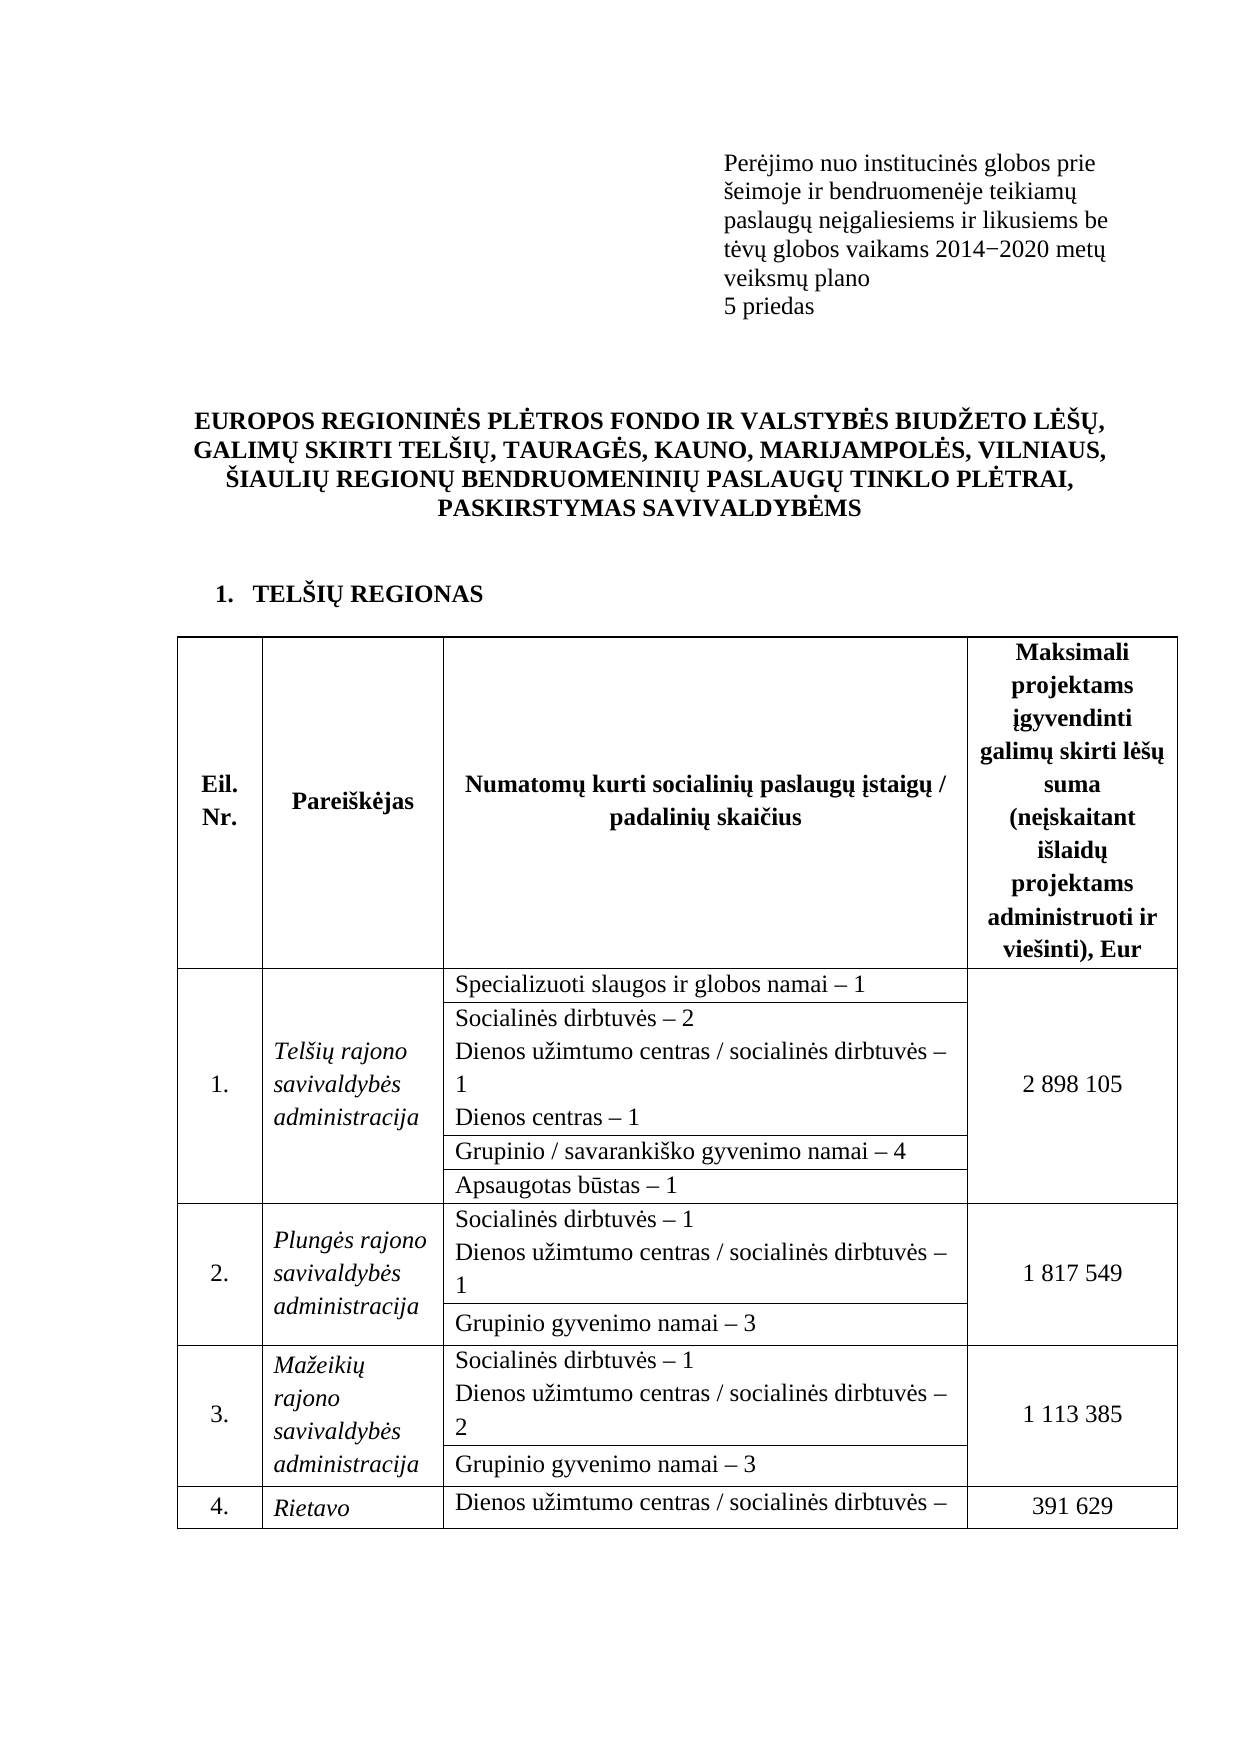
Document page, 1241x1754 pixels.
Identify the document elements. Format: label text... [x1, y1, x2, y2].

table_cell 1 113 385 [968, 1346, 1177, 1486]
table_cell Plungės rajono savivaldybės administracija [263, 1204, 443, 1344]
table_cell 3. [178, 1346, 262, 1486]
text 1. TELŠIŲ regionas [215, 579, 1122, 608]
table_cell 1 817 549 [968, 1204, 1177, 1344]
text paslaugų neįgaliesiems ir likusiems be [723, 205, 1122, 234]
table_cell 391 629 [968, 1487, 1177, 1527]
text šeimoje ir bendruomenėje teikiamų [723, 176, 1122, 205]
table_cell 1. [178, 969, 262, 1203]
table_cell Telšių rajono savivaldybės administracija [263, 969, 443, 1203]
table_cell Grupinio gyvenimo namai – 3 [444, 1304, 967, 1344]
text 5 priedas [723, 291, 1122, 320]
table_header Eil. Nr. [178, 638, 262, 968]
text tėvų globos vaikams 2014−2020 metų [723, 234, 1122, 263]
table_cell Socialinės dirbtuvės – 1 Dienos užimtumo centras / socialinės dirbtuvės – 2 [444, 1346, 967, 1444]
table_cell Mažeikių rajono savivaldybės administracija [263, 1346, 443, 1486]
table_cell Rietavo [263, 1487, 443, 1527]
table_cell 2. [178, 1204, 262, 1344]
table_cell Apsaugotas būstas – 1 [444, 1170, 967, 1203]
text veiksmų plano [723, 263, 1122, 291]
table_header Numatomų kurti socialinių paslaugų įstaigų / padalinių skaičius [444, 638, 967, 968]
table_cell Socialinės dirbtuvės – 2 Dienos užimtumo centras / socialinės dirbtuvės – 1 Dienos centras – 1 [444, 1003, 967, 1135]
table_header Maksimali projektams įgyvendinti galimų skirti lėšų suma (neįskaitant išlaidų projektams administruoti ir viešinti), Eur [968, 638, 1177, 968]
table_cell 2 898 105 [968, 969, 1177, 1203]
table_header Pareiškėjas [263, 638, 443, 968]
text EUROPOS REGIONINĖS PLĖTROS fondo ir valstybės biudžeto lėšų, galimų skirti telšių, Tauragės, Kauno, Marijampolės, Vilniaus, šiaulių regionų bendruomeninių paslaugų tinklo plėtrai, paskirstymas savivaldybėms [177, 406, 1122, 521]
table_cell Dienos užimtumo centras / socialinės dirbtuvės – [444, 1487, 967, 1527]
text Perėjimo nuo institucinės globos prie [723, 148, 1122, 176]
table_cell Specializuoti slaugos ir globos namai – 1 [444, 969, 967, 1002]
table_cell Grupinio / savarankiško gyvenimo namai – 4 [444, 1136, 967, 1169]
table_cell 4. [178, 1487, 262, 1527]
table_cell Socialinės dirbtuvės – 1 Dienos užimtumo centras / socialinės dirbtuvės –1 [444, 1204, 967, 1303]
table_cell Grupinio gyvenimo namai – 3 [444, 1446, 967, 1486]
